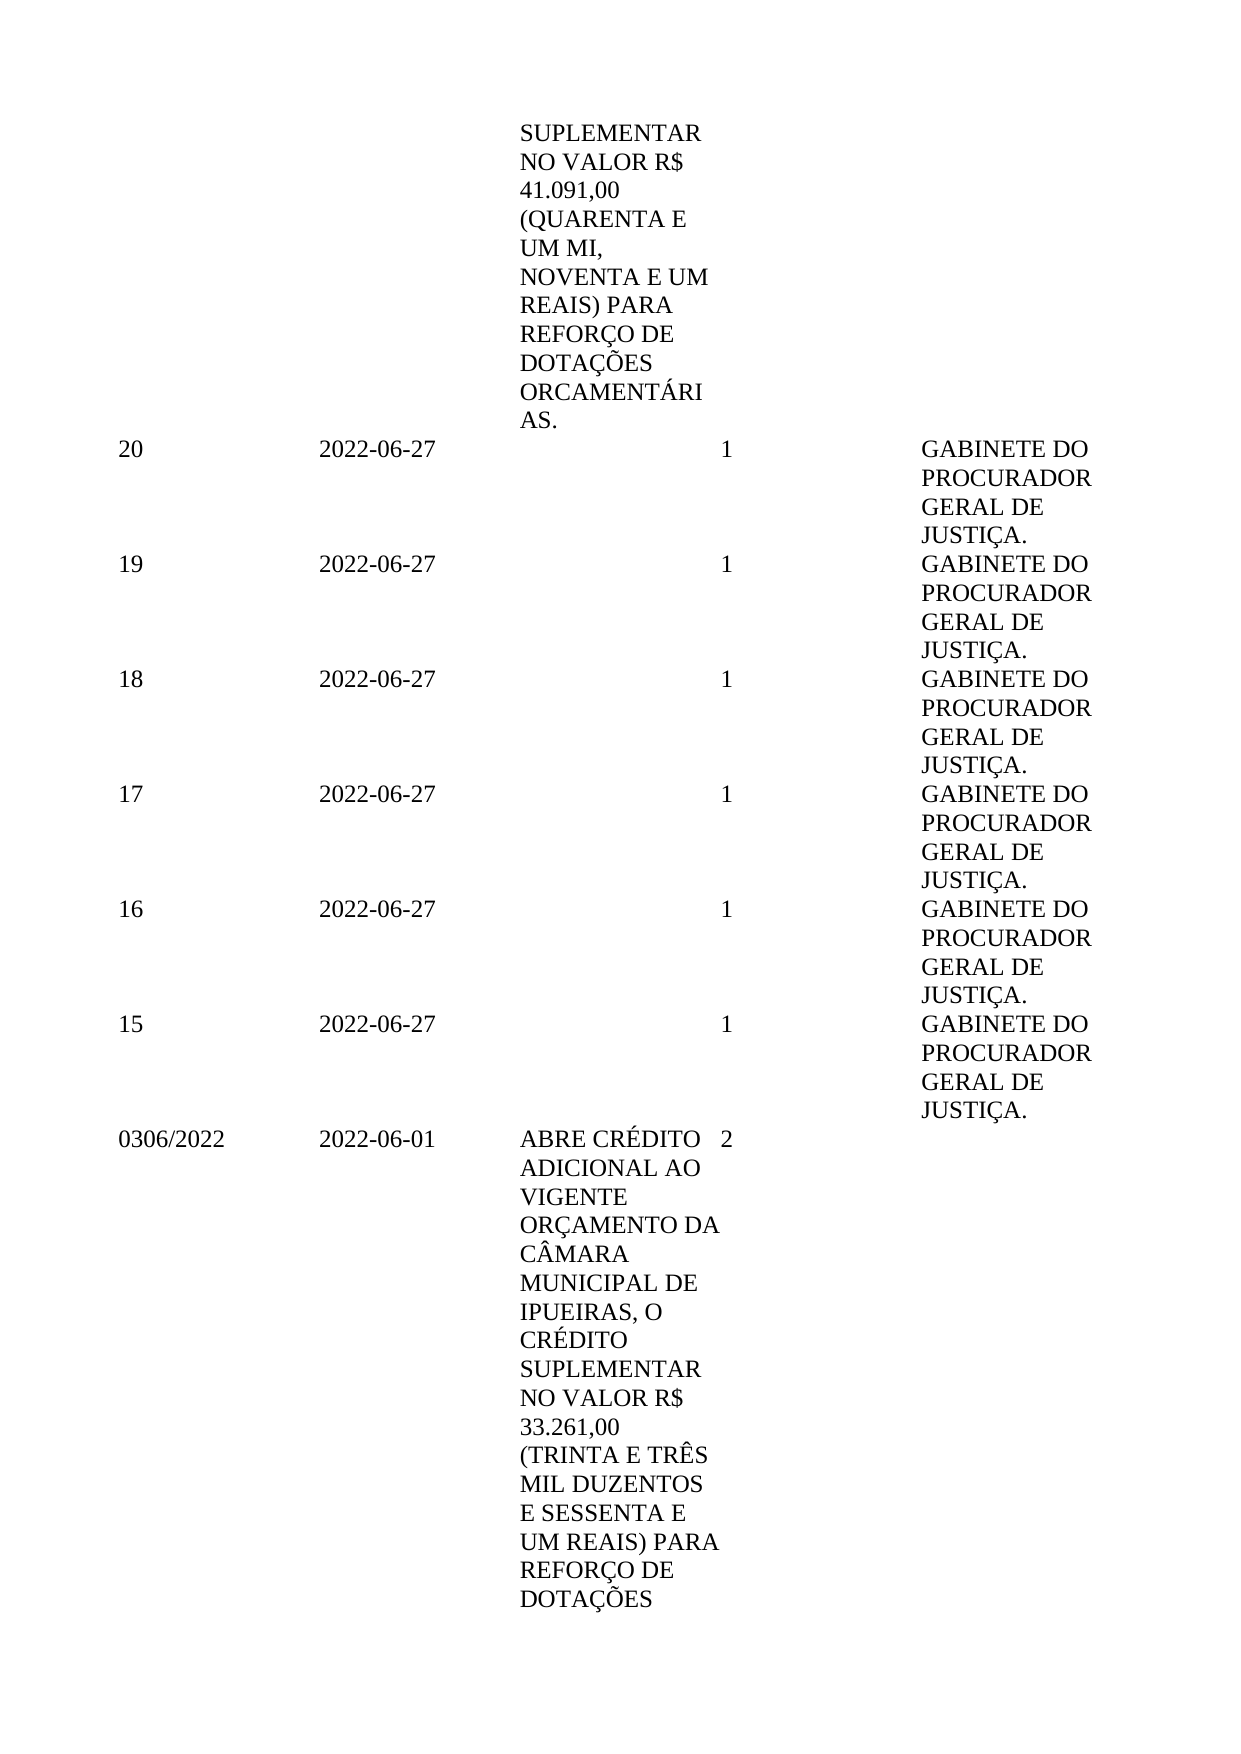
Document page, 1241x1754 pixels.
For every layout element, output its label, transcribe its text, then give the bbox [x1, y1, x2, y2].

table_cell 17 [118, 779, 319, 894]
table_cell 19 [118, 549, 319, 664]
table_cell 1 [720, 894, 921, 1009]
table_cell SUPLEMENTAR NO VALOR R$ 41.091,00 (QUARENTA E UM MI, NOVENTA E UM REAIS) PARA REFORÇO DE DOTAÇÕES ORCAMENTÁRIAS. [520, 118, 720, 434]
table_cell 18 [118, 664, 319, 779]
table_cell [921, 1124, 1122, 1613]
table_cell 1 [720, 779, 921, 894]
table_cell 2022-06-27 [319, 894, 519, 1009]
table_cell ABRE CRÉDITO ADICIONAL AO VIGENTE ORÇAMENTO DA CÂMARA MUNICIPAL DE IPUEIRAS, O CRÉDITO SUPLEMENTAR NO VALOR R$ 33.261,00 (TRINTA E TRÊS MIL DUZENTOS E SESSENTA E UM REAIS) PARA REFORÇO DE DOTAÇÕES [520, 1124, 720, 1613]
table_cell [520, 549, 720, 664]
table_cell 2022-06-27 [319, 1009, 519, 1124]
table_cell 20 [118, 434, 319, 549]
table_cell GABINETE DO PROCURADOR GERAL DE JUSTIÇA. [921, 1009, 1122, 1124]
table_cell GABINETE DO PROCURADOR GERAL DE JUSTIÇA. [921, 434, 1122, 549]
table_cell [520, 779, 720, 894]
table_cell [118, 118, 319, 434]
table_cell [720, 118, 921, 434]
table_cell [520, 434, 720, 549]
table_cell [520, 664, 720, 779]
table_cell 2022-06-01 [319, 1124, 519, 1613]
table_cell 2022-06-27 [319, 779, 519, 894]
table_cell 16 [118, 894, 319, 1009]
table_cell [319, 118, 519, 434]
table_cell [520, 894, 720, 1009]
table_cell 2 [720, 1124, 921, 1613]
table_cell 2022-06-27 [319, 549, 519, 664]
table_cell GABINETE DO PROCURADOR GERAL DE JUSTIÇA. [921, 779, 1122, 894]
table_cell 1 [720, 434, 921, 549]
table_cell 1 [720, 664, 921, 779]
table_cell [921, 118, 1122, 434]
table_cell 2022-06-27 [319, 664, 519, 779]
table_cell 0306/2022 [118, 1124, 319, 1613]
table_cell 1 [720, 1009, 921, 1124]
table_cell GABINETE DO PROCURADOR GERAL DE JUSTIÇA. [921, 894, 1122, 1009]
table_cell 1 [720, 549, 921, 664]
table_cell 2022-06-27 [319, 434, 519, 549]
table_cell GABINETE DO PROCURADOR GERAL DE JUSTIÇA. [921, 549, 1122, 664]
table_cell 15 [118, 1009, 319, 1124]
table_cell GABINETE DO PROCURADOR GERAL DE JUSTIÇA. [921, 664, 1122, 779]
table_cell [520, 1009, 720, 1124]
